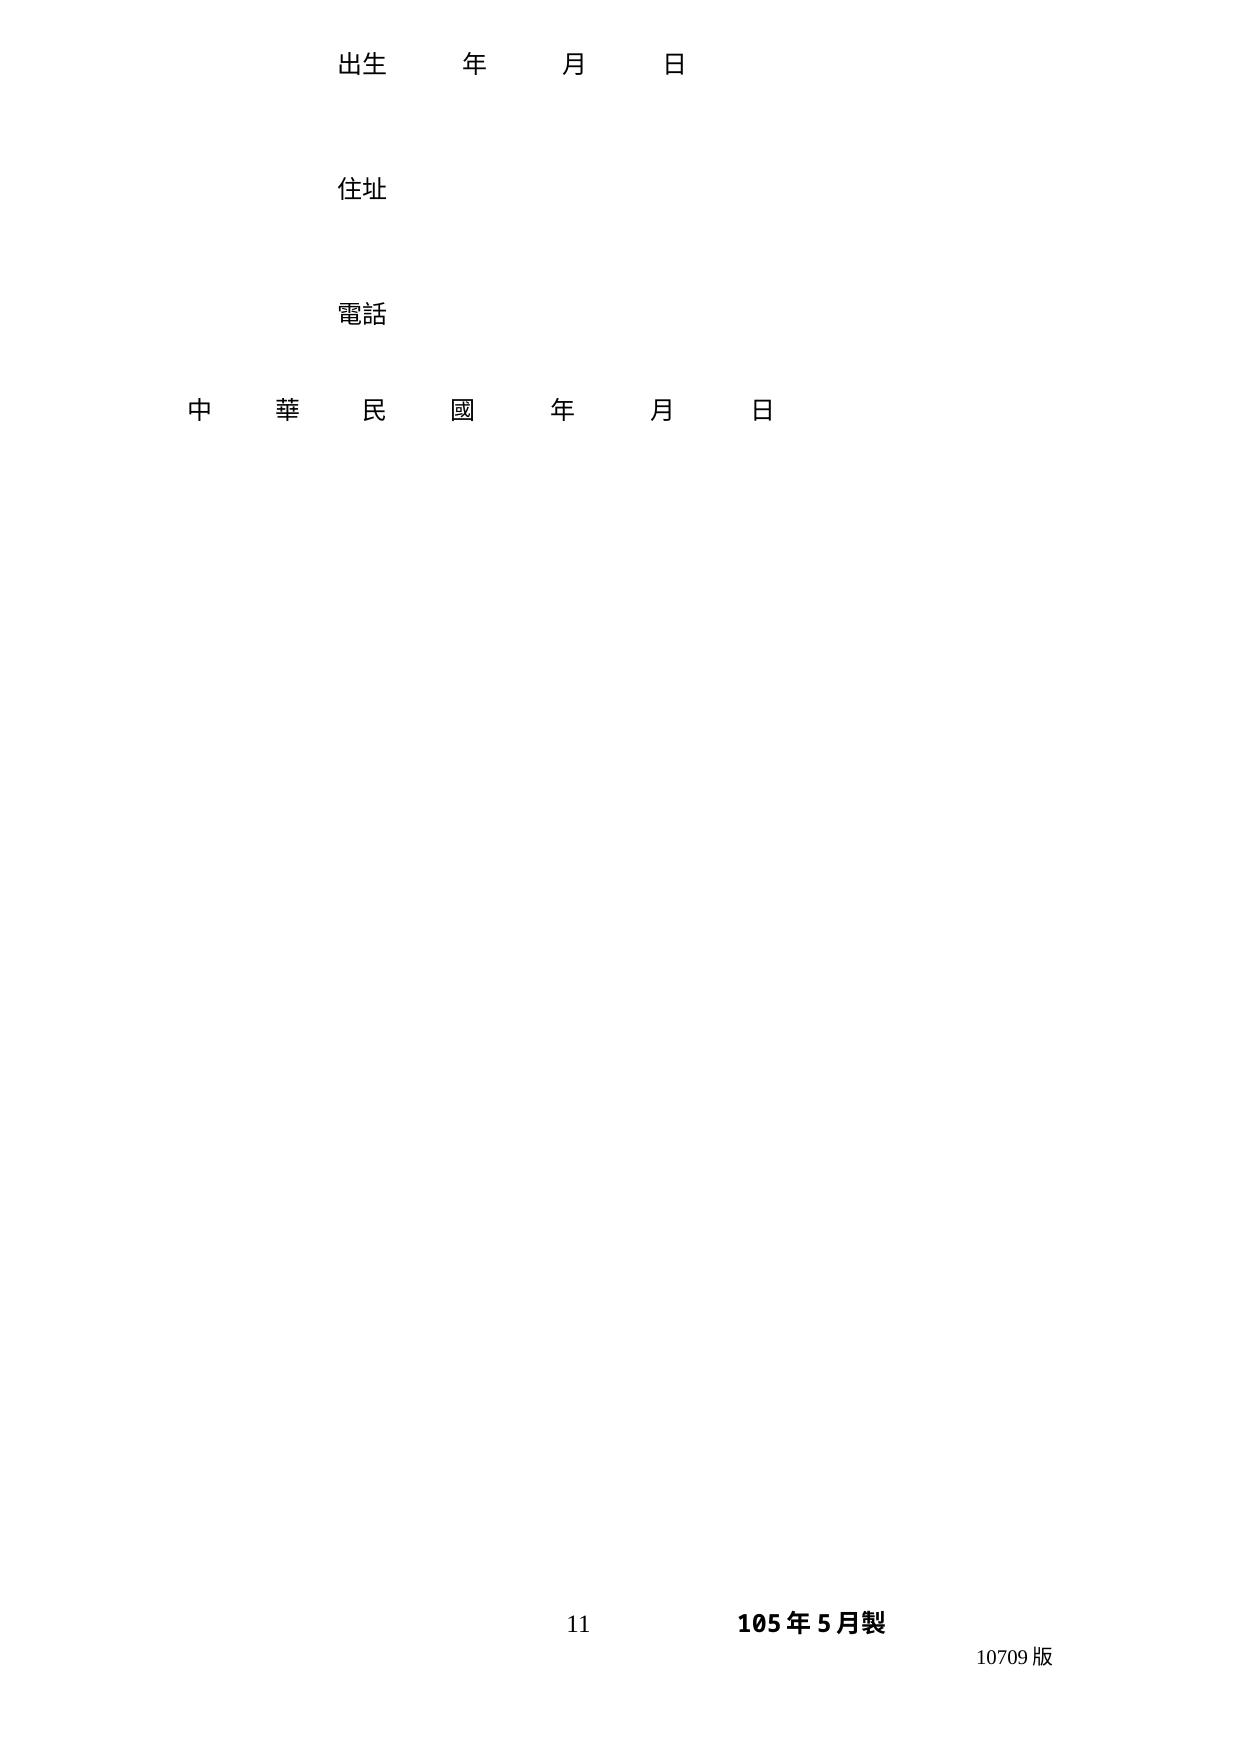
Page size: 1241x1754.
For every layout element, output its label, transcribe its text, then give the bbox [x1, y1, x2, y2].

text 中 華 民 國 年 月 日 [187, 389, 1092, 427]
text 住址 [337, 146, 1053, 208]
text 出生 年 月 日 [337, 21, 1053, 83]
text 電話 [337, 271, 1053, 333]
